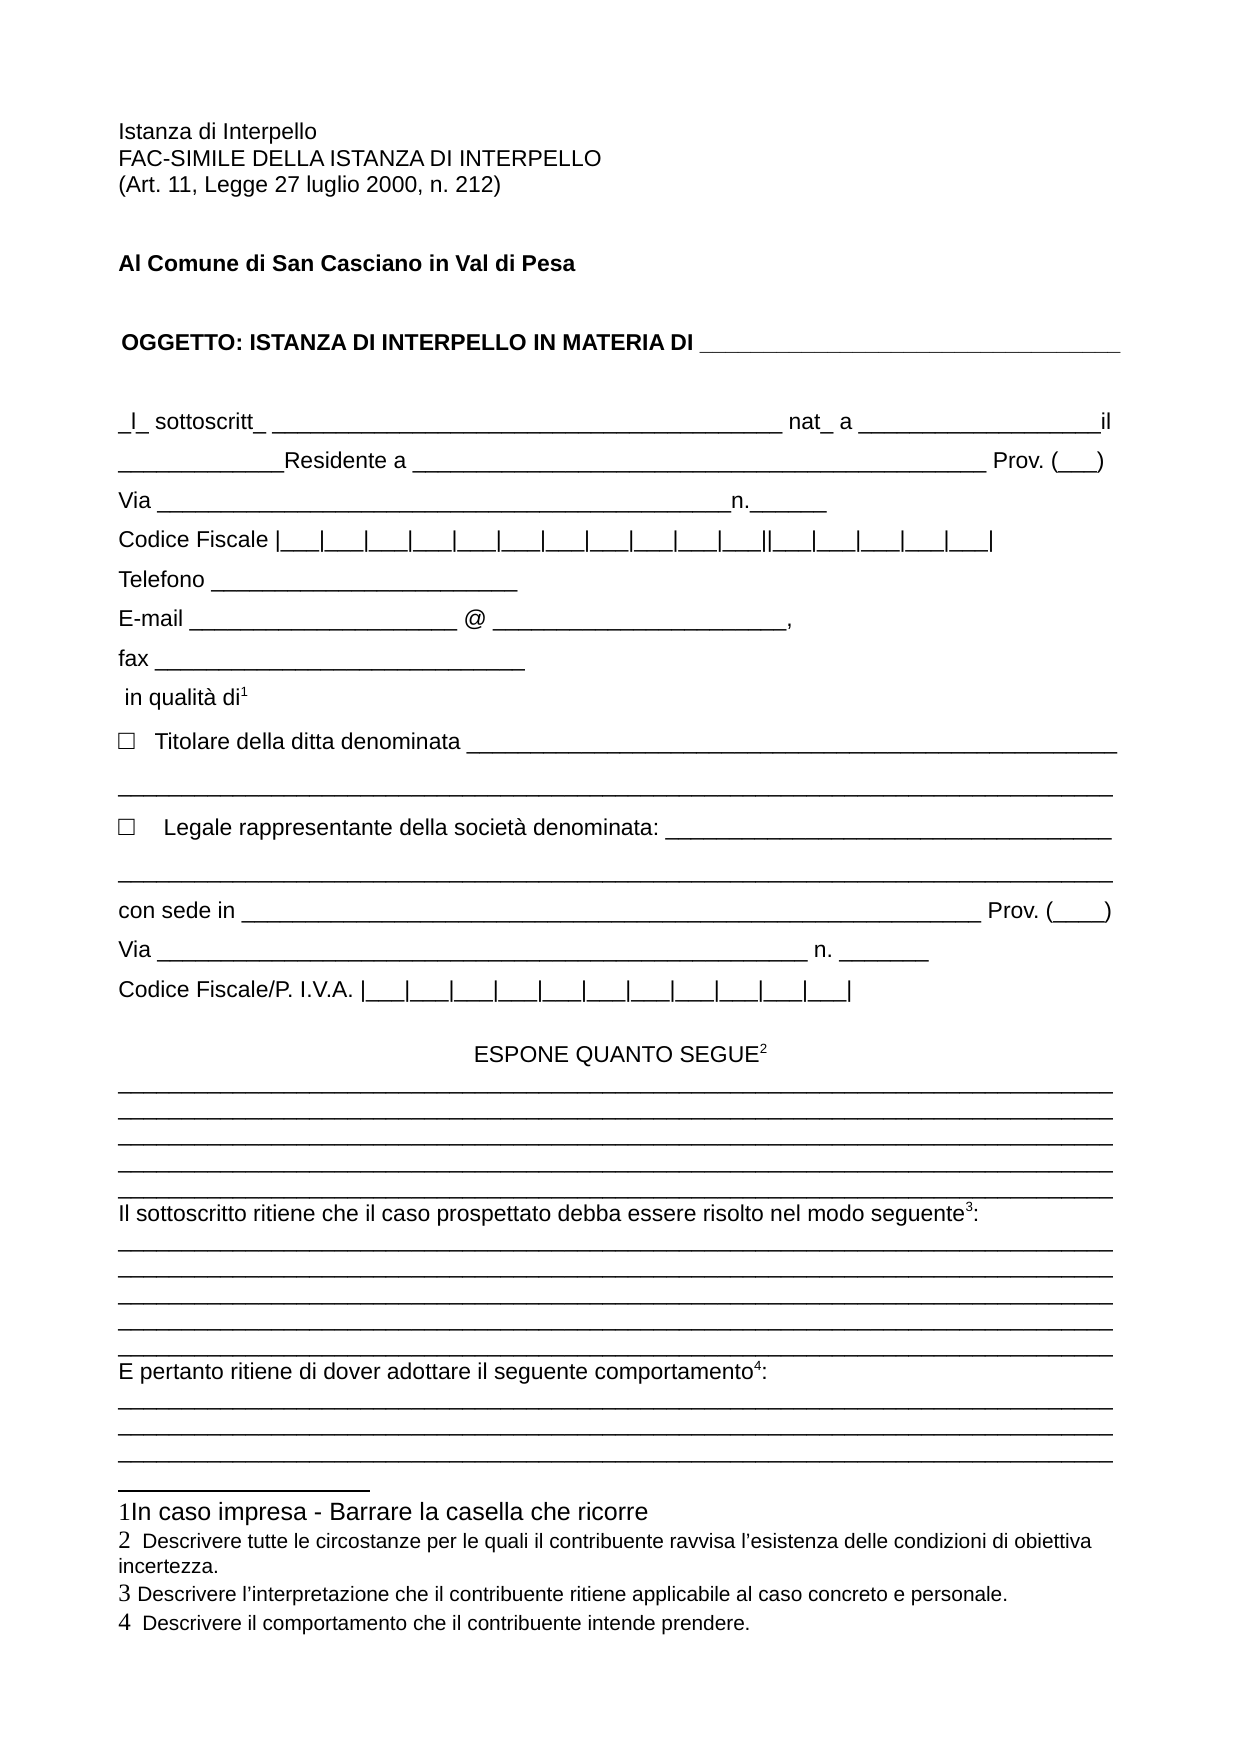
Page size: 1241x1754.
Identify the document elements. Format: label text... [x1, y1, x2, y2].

text ______________________________________________________________________________ [118, 1120, 1122, 1147]
text ______________________________________________________________________________ [118, 1094, 1122, 1120]
text FAC-SIMILE DELLA ISTANZA DI INTERPELLO [118, 144, 1122, 171]
text ______________________________________________________________________________ [118, 1068, 1122, 1094]
text ______________________________________________________________________________ [118, 1226, 1122, 1252]
text □ Titolare della ditta denominata ___________________________________________________ [118, 724, 1122, 755]
text ______________________________________________________________________________ [118, 1305, 1122, 1331]
text ______________________________________________________________________________ [118, 857, 1122, 883]
text Codice Fiscale/P. I.V.A. |___|___|___|___|___|___|___|___|___|___|___| [118, 976, 1122, 1002]
text Telefono ________________________ [118, 566, 1122, 592]
text In caso impresa - Barrare la casella che ricorre [118, 1497, 1122, 1526]
text (Art. 11, Legge 27 luglio 2000, n. 212) [118, 171, 1122, 197]
text fax _____________________________ [118, 645, 1122, 671]
text in qualità di [118, 684, 1122, 711]
text ______________________________________________________________________________ [118, 1384, 1122, 1410]
text Descrivere l’interpretazione che il contribuente ritiene applicabile al caso concreto e personale. [118, 1578, 1122, 1607]
text E-mail _____________________ @ _______________________, [118, 605, 1122, 632]
text OGGETTO: ISTANZA DI INTERPELLO IN MATERIA DI _________________________________ [121, 329, 1122, 355]
text ______________________________________________________________________________ [118, 1437, 1122, 1463]
text ______________________________________________________________________________ [118, 1173, 1122, 1199]
text ______________________________________________________________________________ [118, 1147, 1122, 1173]
text Codice Fiscale |___|___|___|___|___|___|___|___|___|___|___||___|___|___|___|___| [118, 526, 1122, 553]
text ______________________________________________________________________________ [118, 1278, 1122, 1305]
text E pertanto ritiene di dover adottare il seguente comportamento: [118, 1358, 1122, 1384]
text □ Legale rappresentante della società denominata: ___________________________________ [118, 810, 1122, 841]
text Descrivere tutte le circostanze per le quali il contribuente ravvisa l’esistenza delle condizioni di obiettiva incertezza. [118, 1526, 1122, 1578]
text ______________________________________________________________________________ [118, 1331, 1122, 1358]
text ______________________________________________________________________________ [118, 771, 1122, 797]
text Il sottoscritto ritiene che il caso prospettato debba essere risolto nel modo seguente: [118, 1199, 1122, 1226]
text ______________________________________________________________________________ [118, 1252, 1122, 1278]
text ______________________________________________________________________________ [118, 1410, 1122, 1437]
text ESPONE QUANTO SEGUE [118, 1041, 1122, 1068]
text Descrivere il comportamento che il contribuente intende prendere. [118, 1607, 1122, 1636]
text _l_ sottoscritt_ ________________________________________ nat_ a ___________________il _____________Residente a _____________________________________________ Prov. (___) Via _____________________________________________n.______ [118, 408, 1122, 513]
text Istanza di Interpello [118, 118, 1122, 144]
text con sede in __________________________________________________________ Prov. (____) Via ___________________________________________________ n. _______ [118, 897, 1122, 962]
text Al Comune di San Casciano in Val di Pesa [118, 250, 1122, 276]
